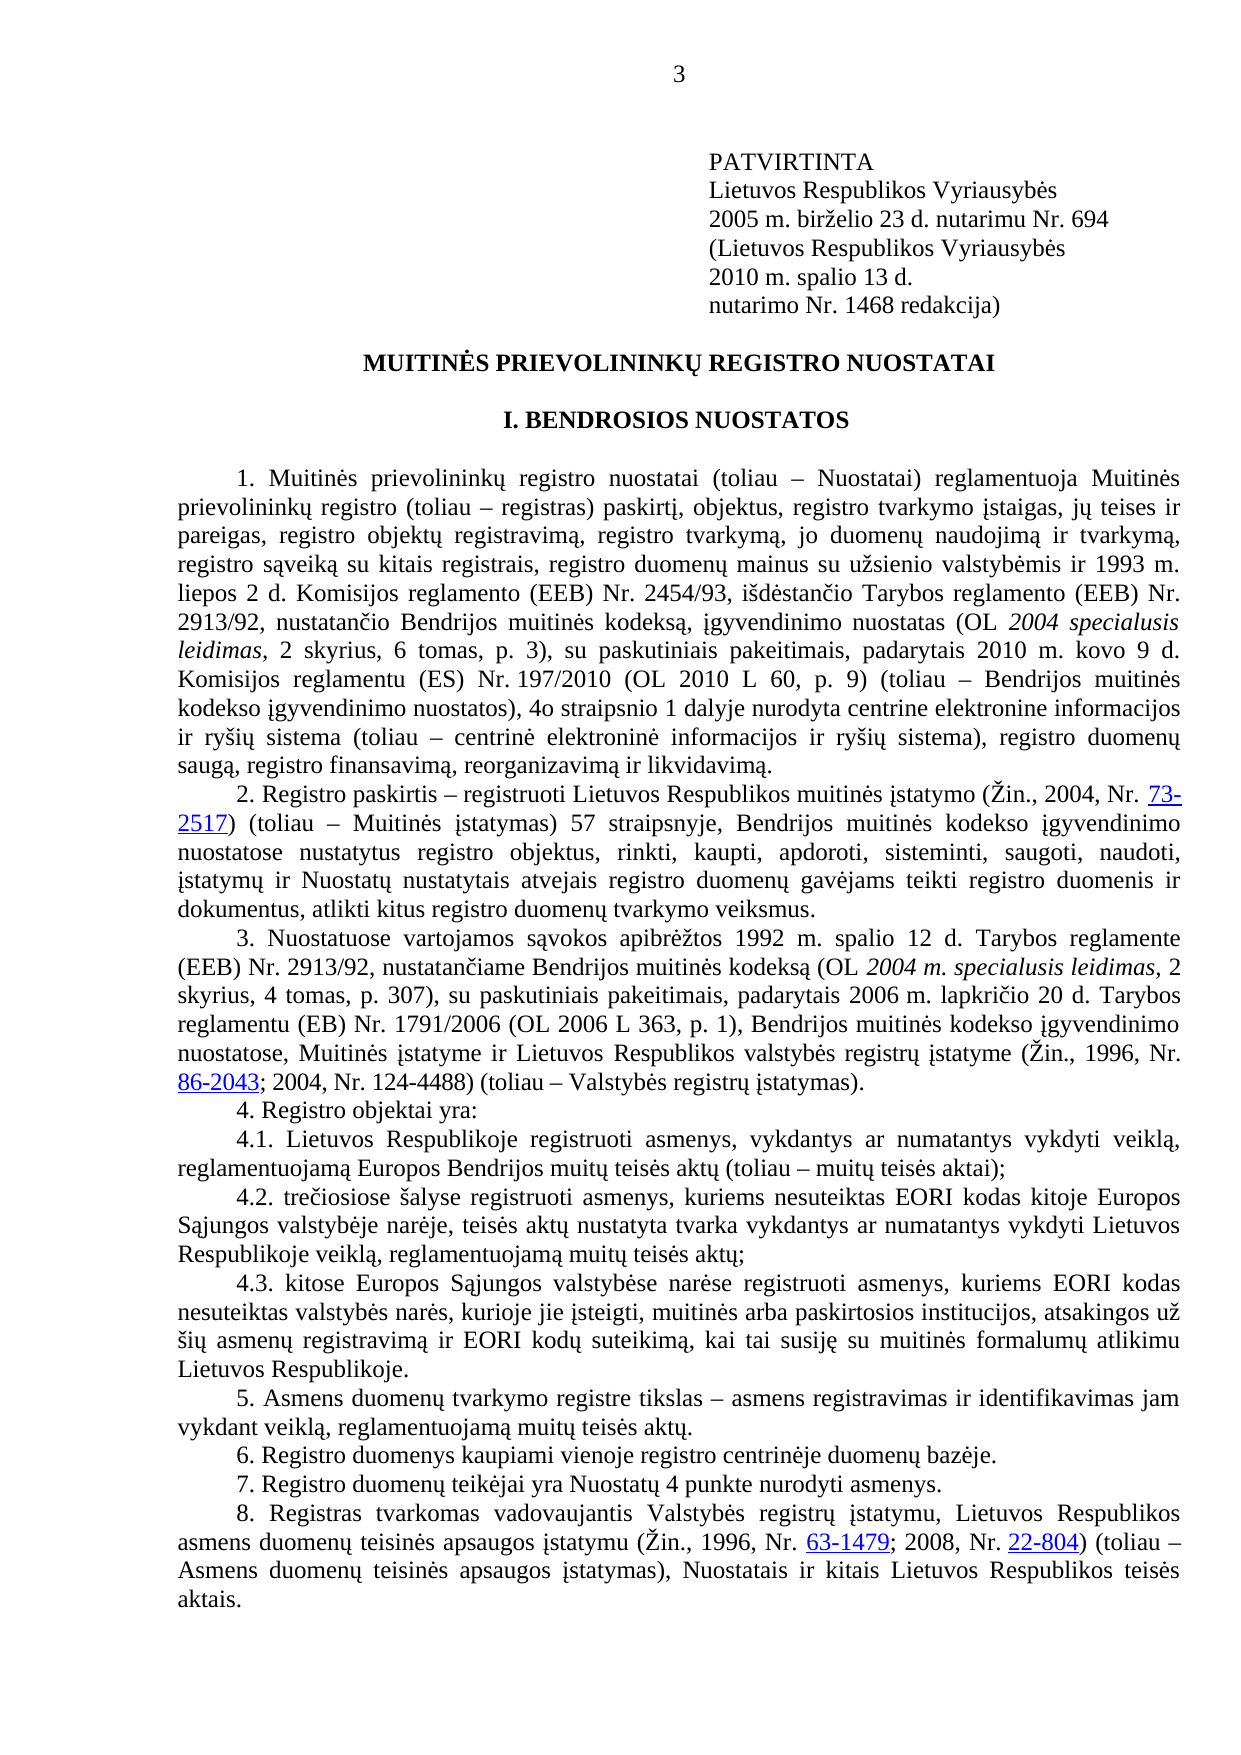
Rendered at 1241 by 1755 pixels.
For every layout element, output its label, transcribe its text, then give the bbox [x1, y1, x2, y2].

text 8. Registras tvarkomas vadovaujantis Valstybės registrų įstatymu, Lietuvos Respublikos asmens duomenų teisinės apsaugos įstatymu (Žin., 1996, Nr. 63-1479; 2008, Nr. 22-804) (toliau – Asmens duomenų teisinės apsaugos įstatymas), Nuostatais ir kitais Lietuvos Respublikos teisės aktais. [177, 1498, 1181, 1613]
text 3. Nuostatuose vartojamos sąvokos apibrėžtos 1992 m. spalio 12 d. Tarybos reglamente (EEB) Nr. 2913/92, nustatančiame Bendrijos muitinės kodeksą (OL 2004 m. specialusis leidimas, 2 skyrius, 4 tomas, p. 307), su paskutiniais pakeitimais, padarytais 2006 m. lapkričio 20 d. Tarybos reglamentu (EB) Nr. 1791/2006 (OL 2006 L 363, p. 1), Bendrijos muitinės kodekso įgyvendinimo nuostatose, Muitinės įstatyme ir Lietuvos Respublikos valstybės registrų įstatyme (Žin., 1996, Nr. 86-2043; 2004, Nr. 124-4488) (toliau – Valstybės registrų įstatymas). [177, 923, 1181, 1096]
text 4.3. kitose Europos Sąjungos valstybėse narėse registruoti asmenys, kuriems EORI kodas nesuteiktas valstybės narės, kurioje jie įsteigti, muitinės arba paskirtosios institucijos, atsakingos už šių asmenų registravimą ir EORI kodų suteikimą, kai tai susiję su muitinės formalumų atlikimu Lietuvos Respublikoje. [177, 1268, 1181, 1383]
text 6. Registro duomenys kaupiami vienoje registro centrinėje duomenų bazėje. [177, 1441, 1181, 1469]
text 4.1. Lietuvos Respublikoje registruoti asmenys, vykdantys ar numatantys vykdyti veiklą, reglamentuojamą Europos Bendrijos muitų teisės aktų (toliau – muitų teisės aktai); [177, 1124, 1181, 1182]
text 4. Registro objektai yra: [177, 1096, 1181, 1124]
text Lietuvos Respublikos Vyriausybės [177, 176, 1181, 204]
text MUITINĖS PRIEVOLININKŲ REGISTRO NUOSTATAI [177, 348, 1181, 377]
text 2. Registro paskirtis – registruoti Lietuvos Respublikos muitinės įstatymo (Žin., 2004, Nr. 73-2517) (toliau – Muitinės įstatymas) 57 straipsnyje, Bendrijos muitinės kodekso įgyvendinimo nuostatose nustatytus registro objektus, rinkti, kaupti, apdoroti, sisteminti, saugoti, naudoti, įstatymų ir Nuostatų nustatytais atvejais registro duomenų gavėjams teikti registro duomenis ir dokumentus, atlikti kitus registro duomenų tvarkymo veiksmus. [177, 779, 1181, 923]
text 5. Asmens duomenų tvarkymo registre tikslas – asmens registravimas ir identifikavimas jam vykdant veiklą, reglamentuojamą muitų teisės aktų. [177, 1383, 1181, 1441]
text 7. Registro duomenų teikėjai yra Nuostatų 4 punkte nurodyti asmenys. [177, 1469, 1181, 1498]
text 2010 m. spalio 13 d. [177, 262, 1181, 291]
text (Lietuvos Respublikos Vyriausybės [177, 233, 1181, 262]
text I. BENDROSIOS NUOSTATOS [177, 406, 1181, 434]
text Patvirtinta [177, 147, 1181, 176]
text 2005 m. birželio 23 d. nutarimu Nr. 694 [177, 204, 1181, 233]
text 1. Muitinės prievolininkų registro nuostatai (toliau – Nuostatai) reglamentuoja Muitinės prievolininkų registro (toliau – registras) paskirtį, objektus, registro tvarkymo įstaigas, jų teises ir pareigas, registro objektų registravimą, registro tvarkymą, jo duomenų naudojimą ir tvarkymą, registro sąveiką su kitais registrais, registro duomenų mainus su užsienio valstybėmis ir 1993 m. liepos 2 d. Komisijos reglamento (EEB) Nr. 2454/93, išdėstančio Tarybos reglamento (EEB) Nr. 2913/92, nustatančio Bendrijos muitinės kodeksą, įgyvendinimo nuostatas (OL 2004 specialusis leidimas, 2 skyrius, 6 tomas, p. 3), su paskutiniais pakeitimais, padarytais 2010 m. kovo 9 d. Komisijos reglamentu (ES) Nr. 197/2010 (OL 2010 L 60, p. 9) (toliau – Bendrijos muitinės kodekso įgyvendinimo nuostatos), 4o straipsnio 1 dalyje nurodyta centrine elektronine informacijos ir ryšių sistema (toliau – centrinė elektroninė informacijos ir ryšių sistema), registro duomenų saugą, registro finansavimą, reorganizavimą ir likvidavimą. [177, 463, 1181, 779]
text nutarimo Nr. 1468 redakcija) [177, 291, 1181, 319]
text 4.2. trečiosiose šalyse registruoti asmenys, kuriems nesuteiktas EORI kodas kitoje Europos Sąjungos valstybėje narėje, teisės aktų nustatyta tvarka vykdantys ar numatantys vykdyti Lietuvos Respublikoje veiklą, reglamentuojamą muitų teisės aktų; [177, 1182, 1181, 1268]
